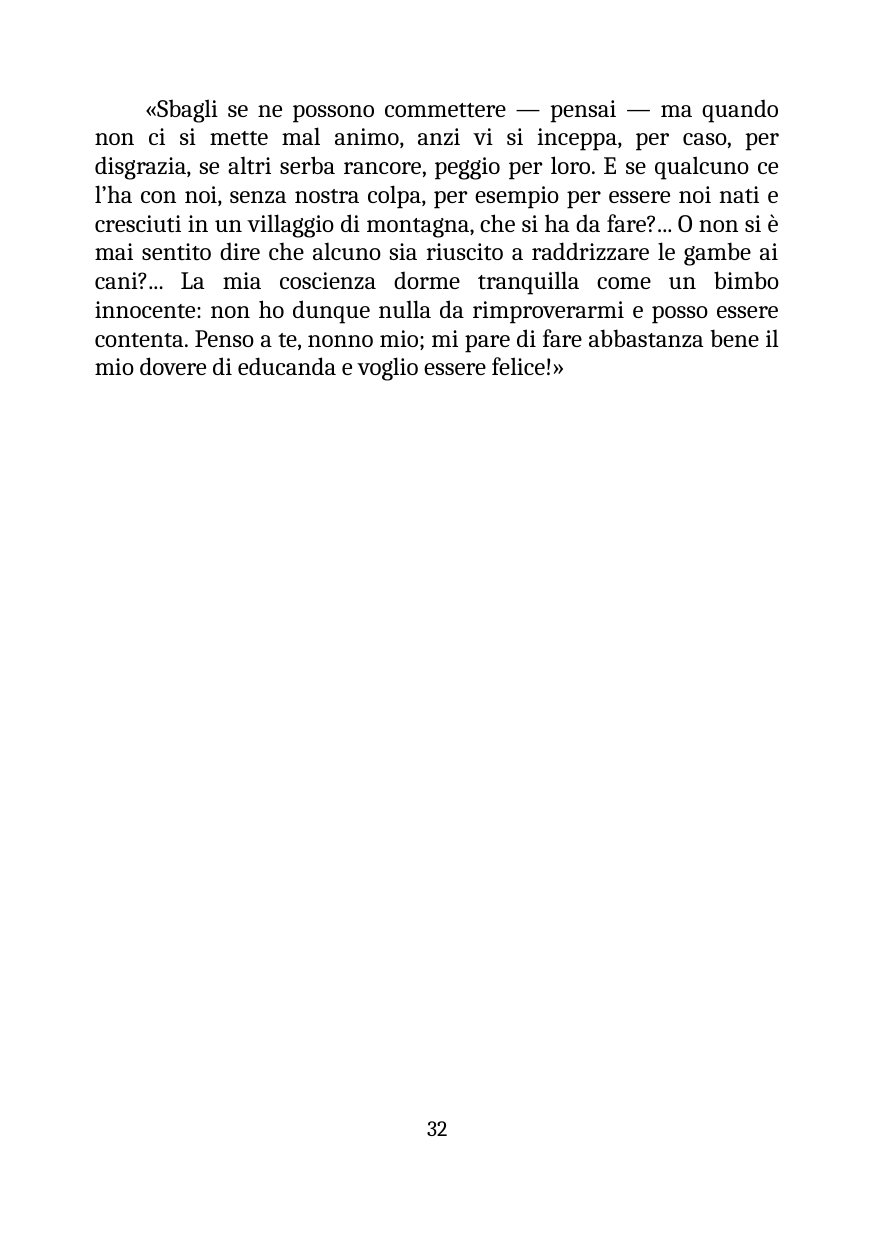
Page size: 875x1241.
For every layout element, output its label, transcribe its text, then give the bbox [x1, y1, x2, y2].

text «Sbagli se ne possono commettere — pensai — ma quando non ci si mette mal animo, anzi vi si inceppa, per caso, per disgrazia, se altri serba rancore, peggio per loro. E se qualcuno ce l’ha con noi, senza nostra colpa, per esempio per essere noi nati e cresciuti in un villaggio di montagna, che si ha da fare?... O non si è mai sentito dire che alcuno sia riuscito a raddrizzare le gambe ai cani?... La mia coscienza dorme tranquilla come un bimbo innocente: non ho dunque nulla da rimproverarmi e posso essere contenta. Penso a te, nonno mio; mi pare di fare abbastanza bene il mio dovere di educanda e voglio essere felice!» [94, 94, 779, 382]
